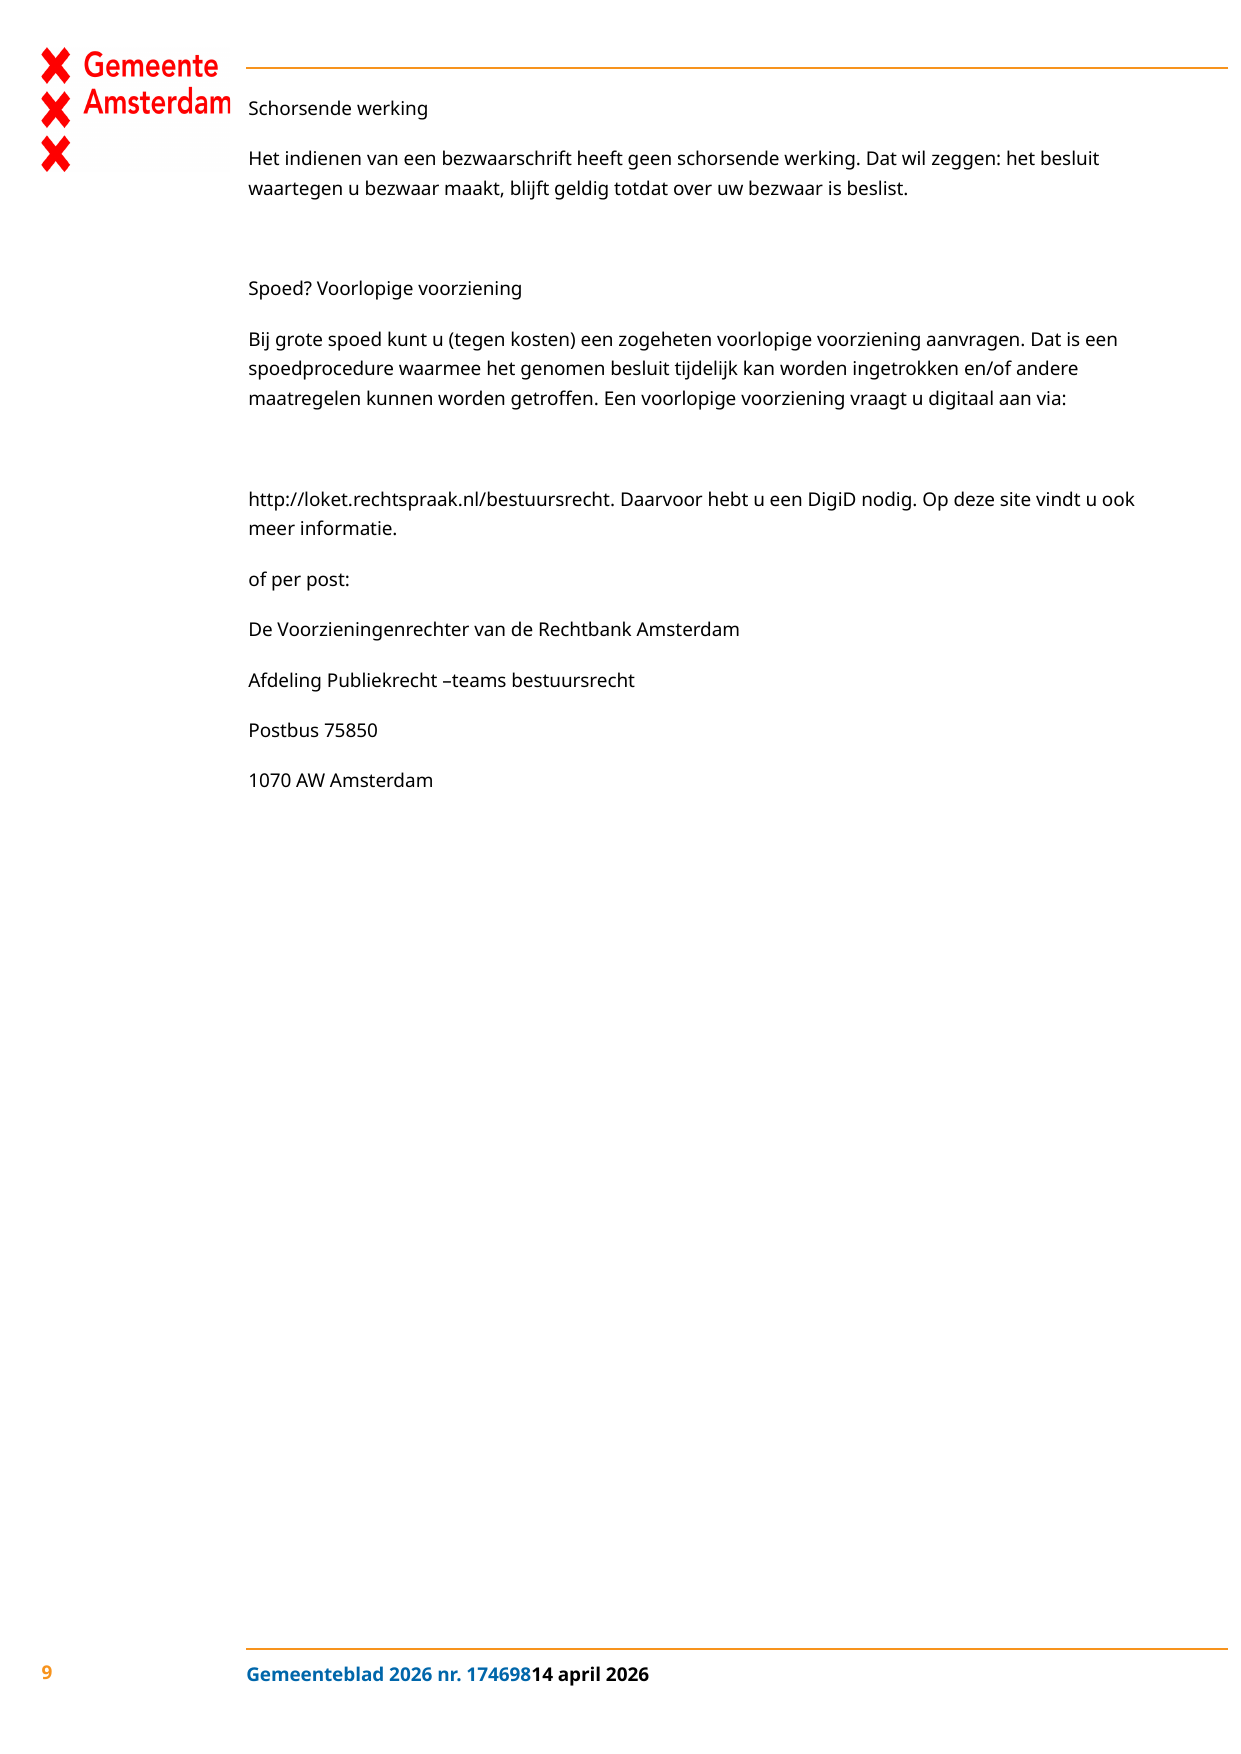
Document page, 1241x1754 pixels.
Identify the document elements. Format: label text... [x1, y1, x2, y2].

text 1070 AW Amsterdam [248, 768, 1152, 793]
text Spoed? Voorlopige voorziening [248, 276, 1152, 301]
text Bij grote spoed kunt u (tegen kosten) een zogeheten voorlopige voorziening aanvragen. Dat is een spoedprocedure waarmee het genomen besluit tijdelijk kan worden ingetrokken en/of andere maatregelen kunnen worden getroffen. Een voorlopige voorziening vraagt u digitaal aan via: [248, 326, 1152, 411]
text of per post: [248, 566, 1152, 592]
text De Voorzieningenrechter van de Rechtbank Amsterdam [248, 616, 1152, 642]
text Schorsende werking [248, 95, 1152, 121]
text Het indienen van een bezwaarschrift heeft geen schorsende werking. Dat wil zeggen: het besluit waartegen u bezwaar maakt, blijft geldig totdat over uw bezwaar is beslist. [248, 145, 1152, 201]
text http://loket.rechtspraak.nl/bestuursrecht. Daarvoor hebt u een DigiD nodig. Op deze site vindt u ook meer informatie. [248, 486, 1152, 541]
picture [41, 47, 231, 172]
text Afdeling Publiekrecht –teams bestuursrecht [248, 667, 1152, 693]
text Postbus 75850 [248, 717, 1152, 743]
